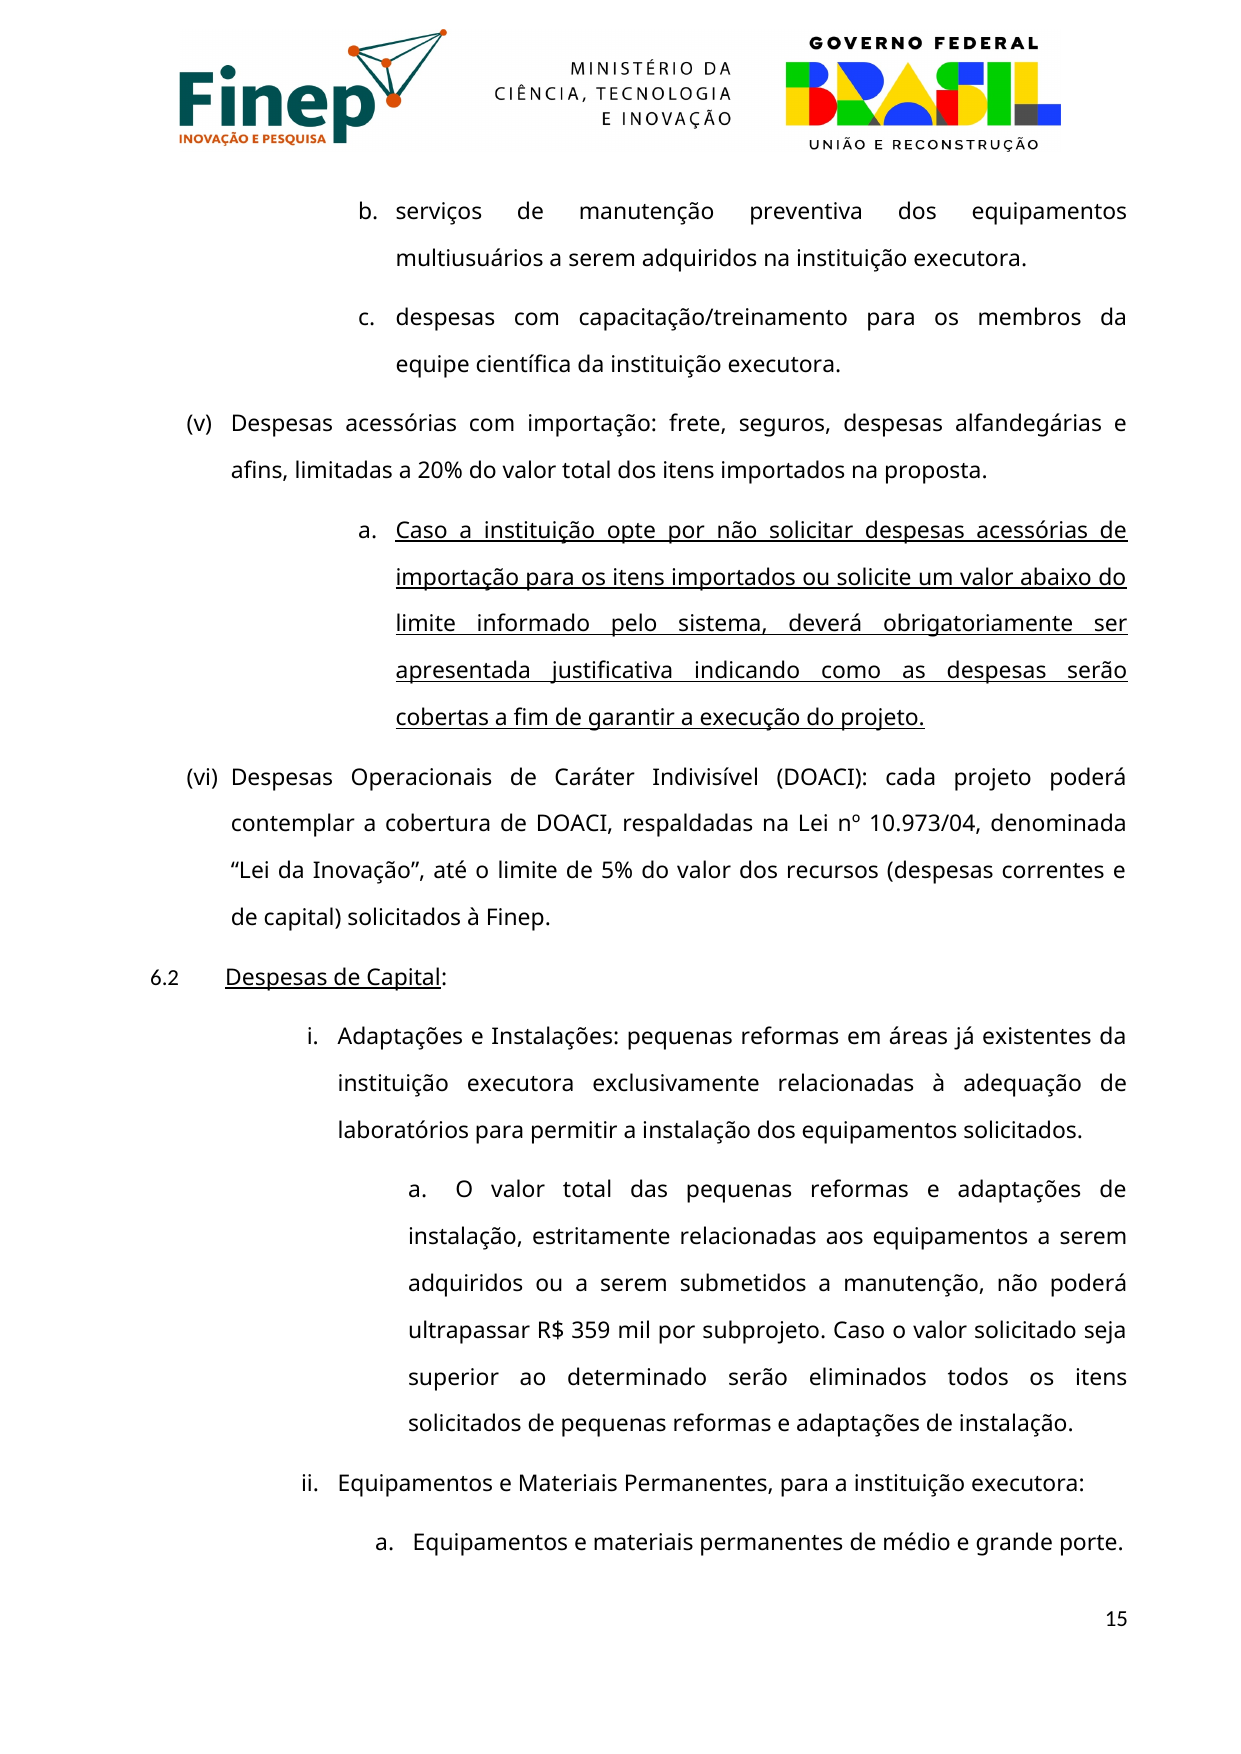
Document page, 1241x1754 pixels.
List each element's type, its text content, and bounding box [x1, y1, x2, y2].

list Caso a instituição opte por não solicitar despesas acessórias de importação para os itens importados ou solicite um valor abaixo do limite informado pelo sistema, deverá obrigatoriamente ser apresentada justificativa indicando como as despesas serão cobertas a fim de garantir a execução do projeto. [358, 513, 1128, 732]
list O valor total das pequenas reformas e adaptações de instalação, estritamente relacionadas aos equipamentos a serem adquiridos ou a serem submetidos a manutenção, não poderá ultrapassar R$ 359 mil por subprojeto. Caso o valor solicitado seja superior ao determinado serão eliminados todos os itens solicitados de pequenas reformas e adaptações de instalação. [408, 1173, 1128, 1438]
list Adaptações e Instalações: pequenas reformas em áreas já existentes da instituição executora exclusivamente relacionadas à adequação de laboratórios para permitir a instalação dos equipamentos solicitados. [319, 1020, 1128, 1145]
list Equipamentos e Materiais Permanentes, para a instituição executora: [319, 1467, 1128, 1498]
list Despesas Operacionais de Caráter Indivisível (DOACI): cada projeto poderá contemplar a cobertura de DOACI, respaldadas na Lei nº 10.973/04, denominada “Lei da Inovação”, até o limite de 5% do valor dos recursos (despesas correntes e de capital) solicitados à Finep. [186, 760, 1128, 932]
list Despesas de Capital: [150, 960, 1128, 992]
list serviços de manutenção preventiva dos equipamentos multiusuários a serem adquiridos na instituição executora. [358, 195, 1128, 273]
list despesas com capacitação/treinamento para os membros da equipe científica da instituição executora. [358, 301, 1128, 379]
list Equipamentos e materiais permanentes de médio e grande porte. [375, 1526, 1128, 1557]
list Despesas acessórias com importação: frete, seguros, despesas alfandegárias e afins, limitadas a 20% do valor total dos itens importados na proposta. [186, 407, 1128, 485]
